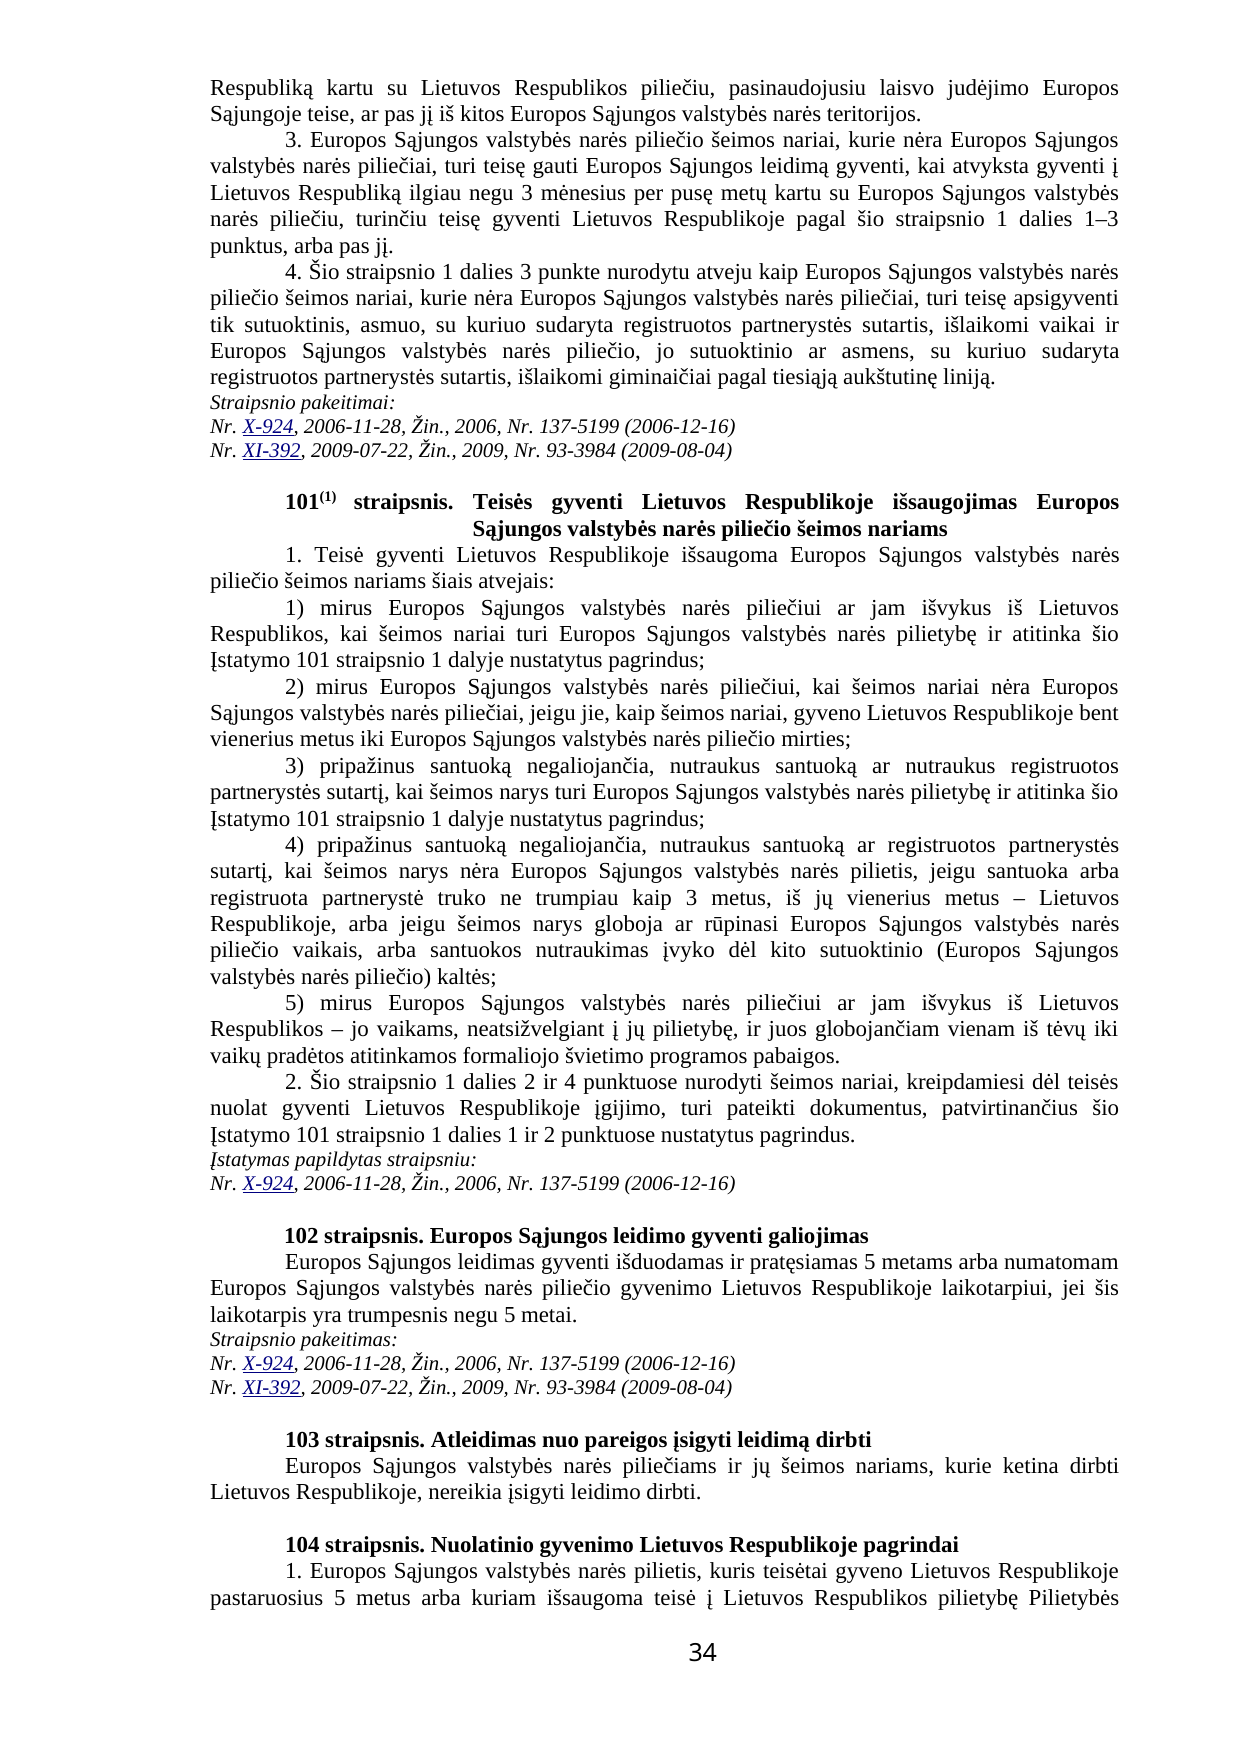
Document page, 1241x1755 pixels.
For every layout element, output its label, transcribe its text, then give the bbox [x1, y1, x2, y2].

text Respubliką kartu su Lietuvos Respublikos piliečiu, pasinaudojusiu laisvo judėjimo Europos Sąjungoje teise, ar pas jį iš kitos Europos Sąjungos valstybės narės teritorijos. [210, 73, 1120, 126]
text Nr. X-924, 2006-11-28, Žin., 2006, Nr. 137-5199 (2006-12-16) [210, 1171, 1120, 1195]
text 2. Šio straipsnio 1 dalies 2 ir 4 punktuose nurodyti šeimos nariai, kreipdamiesi dėl teisės nuolat gyventi Lietuvos Respublikoje įgijimo, turi pateikti dokumentus, patvirtinančius šio Įstatymo 101 straipsnio 1 dalies 1 ir 2 punktuose nustatytus pagrindus. [210, 1068, 1120, 1147]
text Nr. X-924, 2006-11-28, Žin., 2006, Nr. 137-5199 (2006-12-16) [210, 414, 1120, 438]
text 1) mirus Europos Sąjungos valstybės narės piliečiui ar jam išvykus iš Lietuvos Respublikos, kai šeimos nariai turi Europos Sąjungos valstybės narės pilietybę ir atitinka šio Įstatymo 101 straipsnio 1 dalyje nustatytus pagrindus; [210, 594, 1120, 673]
text 2) mirus Europos Sąjungos valstybės narės piliečiui, kai šeimos nariai nėra Europos Sąjungos valstybės narės piliečiai, jeigu jie, kaip šeimos nariai, gyveno Lietuvos Respublikoje bent vienerius metus iki Europos Sąjungos valstybės narės piliečio mirties; [210, 673, 1120, 752]
text Straipsnio pakeitimas: [210, 1327, 1120, 1351]
text 3) pripažinus santuoką negaliojančia, nutraukus santuoką ar nutraukus registruotos partnerystės sutartį, kai šeimos narys turi Europos Sąjungos valstybės narės pilietybę ir atitinka šio Įstatymo 101 straipsnio 1 dalyje nustatytus pagrindus; [210, 752, 1120, 831]
text 4. Šio straipsnio 1 dalies 3 punkte nurodytu atveju kaip Europos Sąjungos valstybės narės piliečio šeimos nariai, kurie nėra Europos Sąjungos valstybės narės piliečiai, turi teisę apsigyventi tik sutuoktinis, asmuo, su kuriuo sudaryta registruotos partnerystės sutartis, išlaikomi vaikai ir Europos Sąjungos valstybės narės piliečio, jo sutuoktinio ar asmens, su kuriuo sudaryta registruotos partnerystės sutartis, išlaikomi giminaičiai pagal tiesiąją aukštutinę liniją. [210, 258, 1120, 390]
text 1. Europos Sąjungos valstybės narės pilietis, kuris teisėtai gyveno Lietuvos Respublikoje pastaruosius 5 metus arba kuriam išsaugoma teisė į Lietuvos Respublikos pilietybę Pilietybės [210, 1557, 1120, 1610]
text 102 straipsnis. Europos Sąjungos leidimo gyventi galiojimas [284, 1222, 1120, 1248]
text 1. Teisė gyventi Lietuvos Respublikoje išsaugoma Europos Sąjungos valstybės narės piliečio šeimos nariams šiais atvejais: [210, 541, 1120, 594]
text Europos Sąjungos valstybės narės piliečiams ir jų šeimos nariams, kurie ketina dirbti Lietuvos Respublikoje, nereikia įsigyti leidimo dirbti. [210, 1452, 1120, 1505]
text Europos Sąjungos leidimas gyventi išduodamas ir pratęsiamas 5 metams arba numatomam Europos Sąjungos valstybės narės piliečio gyvenimo Lietuvos Respublikoje laikotarpiui, jei šis laikotarpis yra trumpesnis negu 5 metai. [210, 1248, 1120, 1327]
text 103 straipsnis. Atleidimas nuo pareigos įsigyti leidimą dirbti [210, 1426, 1120, 1452]
text 104 straipsnis. Nuolatinio gyvenimo Lietuvos Respublikoje pagrindai [210, 1531, 1120, 1557]
text Nr. XI-392, 2009-07-22, Žin., 2009, Nr. 93-3984 (2009-08-04) [210, 1375, 1120, 1399]
text 3. Europos Sąjungos valstybės narės piliečio šeimos nariai, kurie nėra Europos Sąjungos valstybės narės piliečiai, turi teisę gauti Europos Sąjungos leidimą gyventi, kai atvyksta gyventi į Lietuvos Respubliką ilgiau negu 3 mėnesius per pusę metų kartu su Europos Sąjungos valstybės narės piliečiu, turinčiu teisę gyventi Lietuvos Respublikoje pagal šio straipsnio 1 dalies 1–3 punktus, arba pas jį. [210, 126, 1120, 258]
text Įstatymas papildytas straipsniu: [210, 1147, 1120, 1171]
text Straipsnio pakeitimai: [210, 390, 1120, 414]
text Nr. XI-392, 2009-07-22, Žin., 2009, Nr. 93-3984 (2009-08-04) [210, 438, 1120, 462]
text 5) mirus Europos Sąjungos valstybės narės piliečiui ar jam išvykus iš Lietuvos Respublikos – jo vaikams, neatsižvelgiant į jų pilietybę, ir juos globojančiam vienam iš tėvų iki vaikų pradėtos atitinkamos formaliojo švietimo programos pabaigos. [210, 989, 1120, 1068]
text Nr. X-924, 2006-11-28, Žin., 2006, Nr. 137-5199 (2006-12-16) [210, 1351, 1120, 1375]
text 101(1) straipsnis. Teisės gyventi Lietuvos Respublikoje išsaugojimas Europos Sąjungos valstybės narės piliečio šeimos nariams [285, 488, 1120, 541]
text 4) pripažinus santuoką negaliojančia, nutraukus santuoką ar registruotos partnerystės sutartį, kai šeimos narys nėra Europos Sąjungos valstybės narės pilietis, jeigu santuoka arba registruota partnerystė truko ne trumpiau kaip 3 metus, iš jų vienerius metus – Lietuvos Respublikoje, arba jeigu šeimos narys globoja ar rūpinasi Europos Sąjungos valstybės narės piliečio vaikais, arba santuokos nutraukimas įvyko dėl kito sutuoktinio (Europos Sąjungos valstybės narės piliečio) kaltės; [210, 831, 1120, 989]
